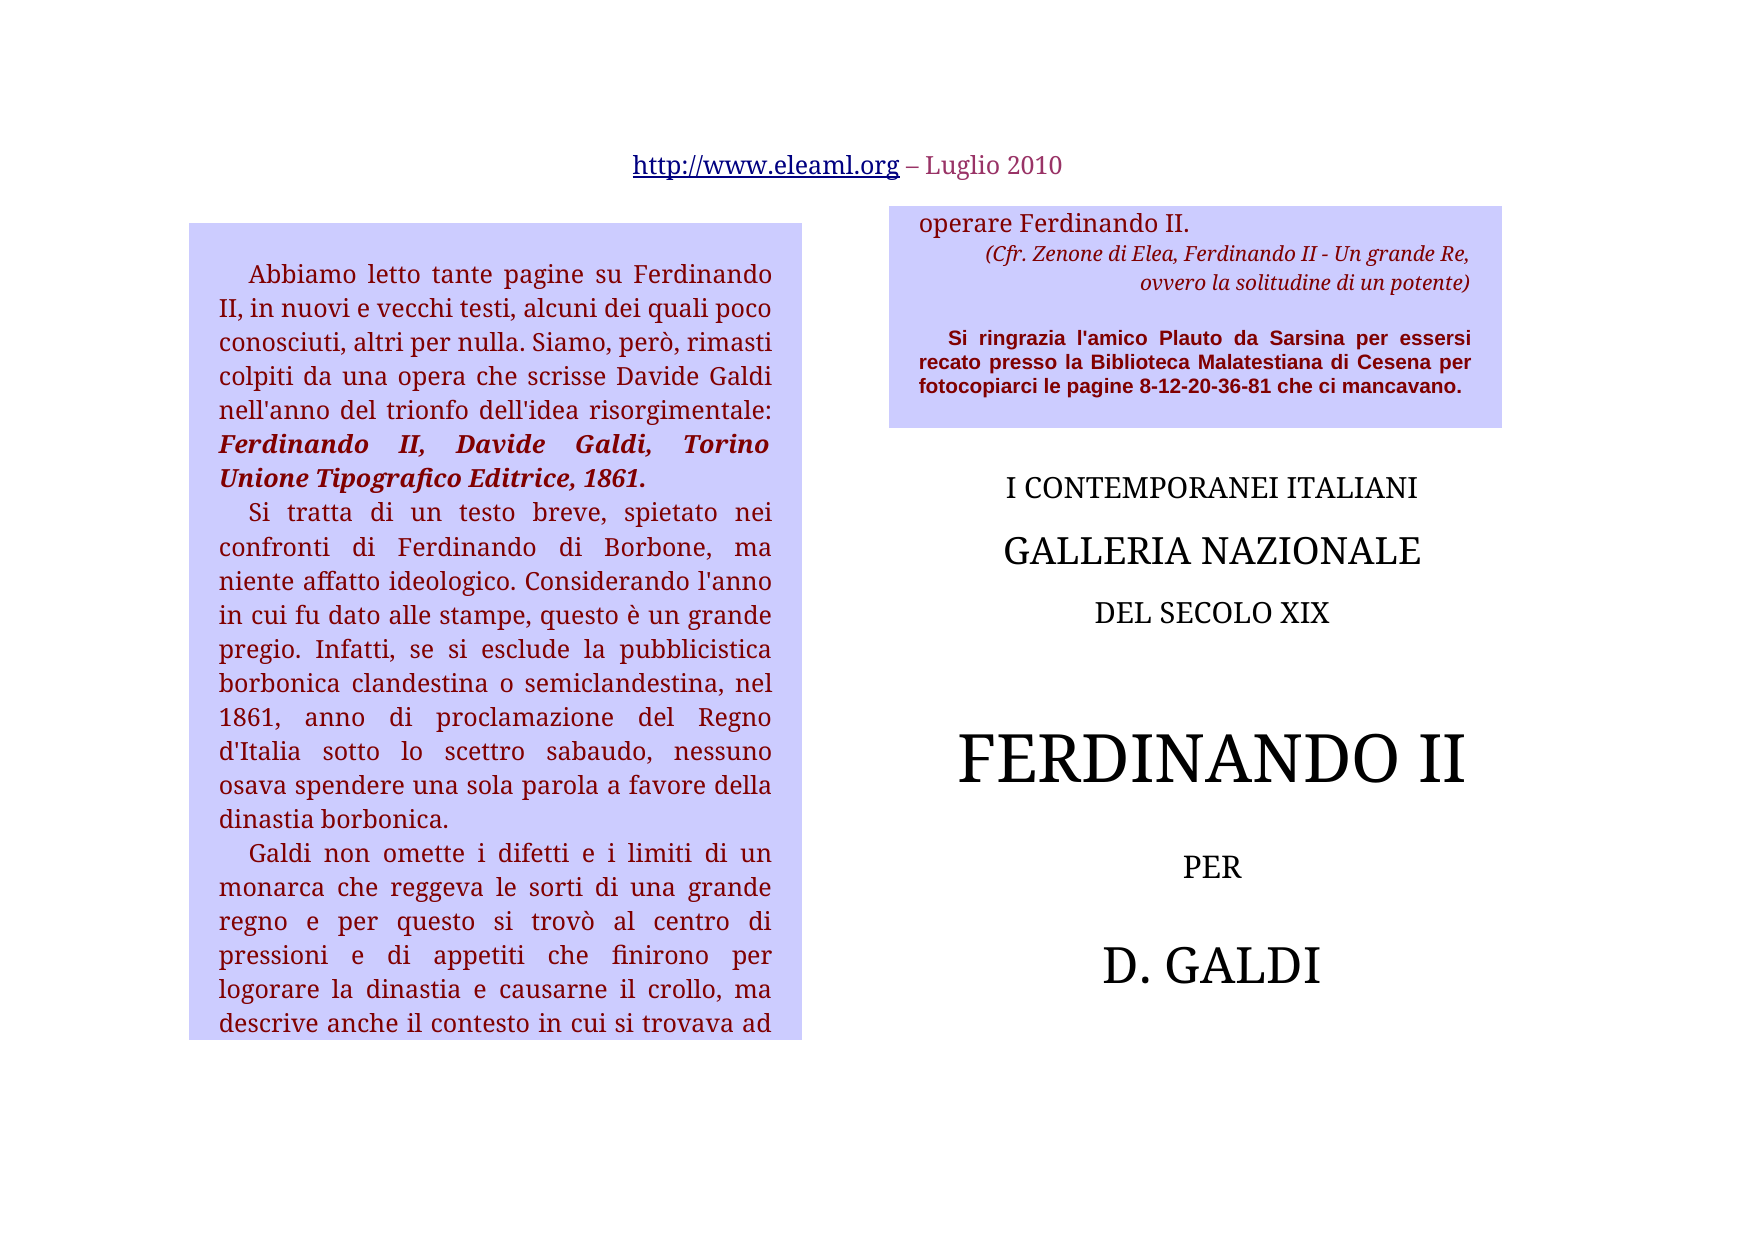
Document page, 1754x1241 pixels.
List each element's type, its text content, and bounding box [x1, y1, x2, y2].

text GALLERIA NAZIONALE [877, 524, 1518, 575]
text DEL SECOLO XIX [877, 592, 1518, 632]
text I CONTEMPORANEI ITALIANI [877, 468, 1518, 507]
table_header Abbiamo letto tante pagine su Ferdinando II, in nuovi e vecchi testi, alcuni dei quali poco conosciuti, altri per nulla. Siamo, però, rimasti colpiti da una opera che scrisse Davide Galdi nell'anno del trionfo dell'idea risorgimentale: Ferdinando II, Davide Galdi, Torino Unione Tipografico Editrice, 1861. Si tratta di un testo breve, spietato nei confronti di Ferdinando di Borbone, ma niente affatto ideologico. Considerando l'anno in cui fu dato alle stampe, questo è un grande pregio. Infatti, se si esclude la pubblicistica borbonica clandestina o semiclandestina, nel 1861, anno di proclamazione del Regno d'Italia sotto lo scettro sabaudo, nessuno osava spendere una sola parola a favore della dinastia borbonica. Galdi non omette i difetti e i limiti di un monarca che reggeva le sorti di una grande regno e per questo si trovò al centro di pressioni e di appetiti che finirono per logorare la dinastia e causarne il crollo, ma descrive anche il contesto in cui si trovava ad [189, 223, 802, 1040]
text PER [877, 845, 1518, 888]
text FERDINANDO II [877, 712, 1518, 802]
text D. GALDI [877, 930, 1518, 998]
table_header operare Ferdinando II. (Cfr. Zenone di Elea, Ferdinando II - Un grande Re, ovvero la solitudine di un potente) Si ringrazia l'amico Plauto da Sarsina per essersi recato presso la Biblioteca Malatestiana di Cesena per fotocopiarci le pagine 8-12-20-36-81 che ci mancavano. [889, 206, 1502, 428]
